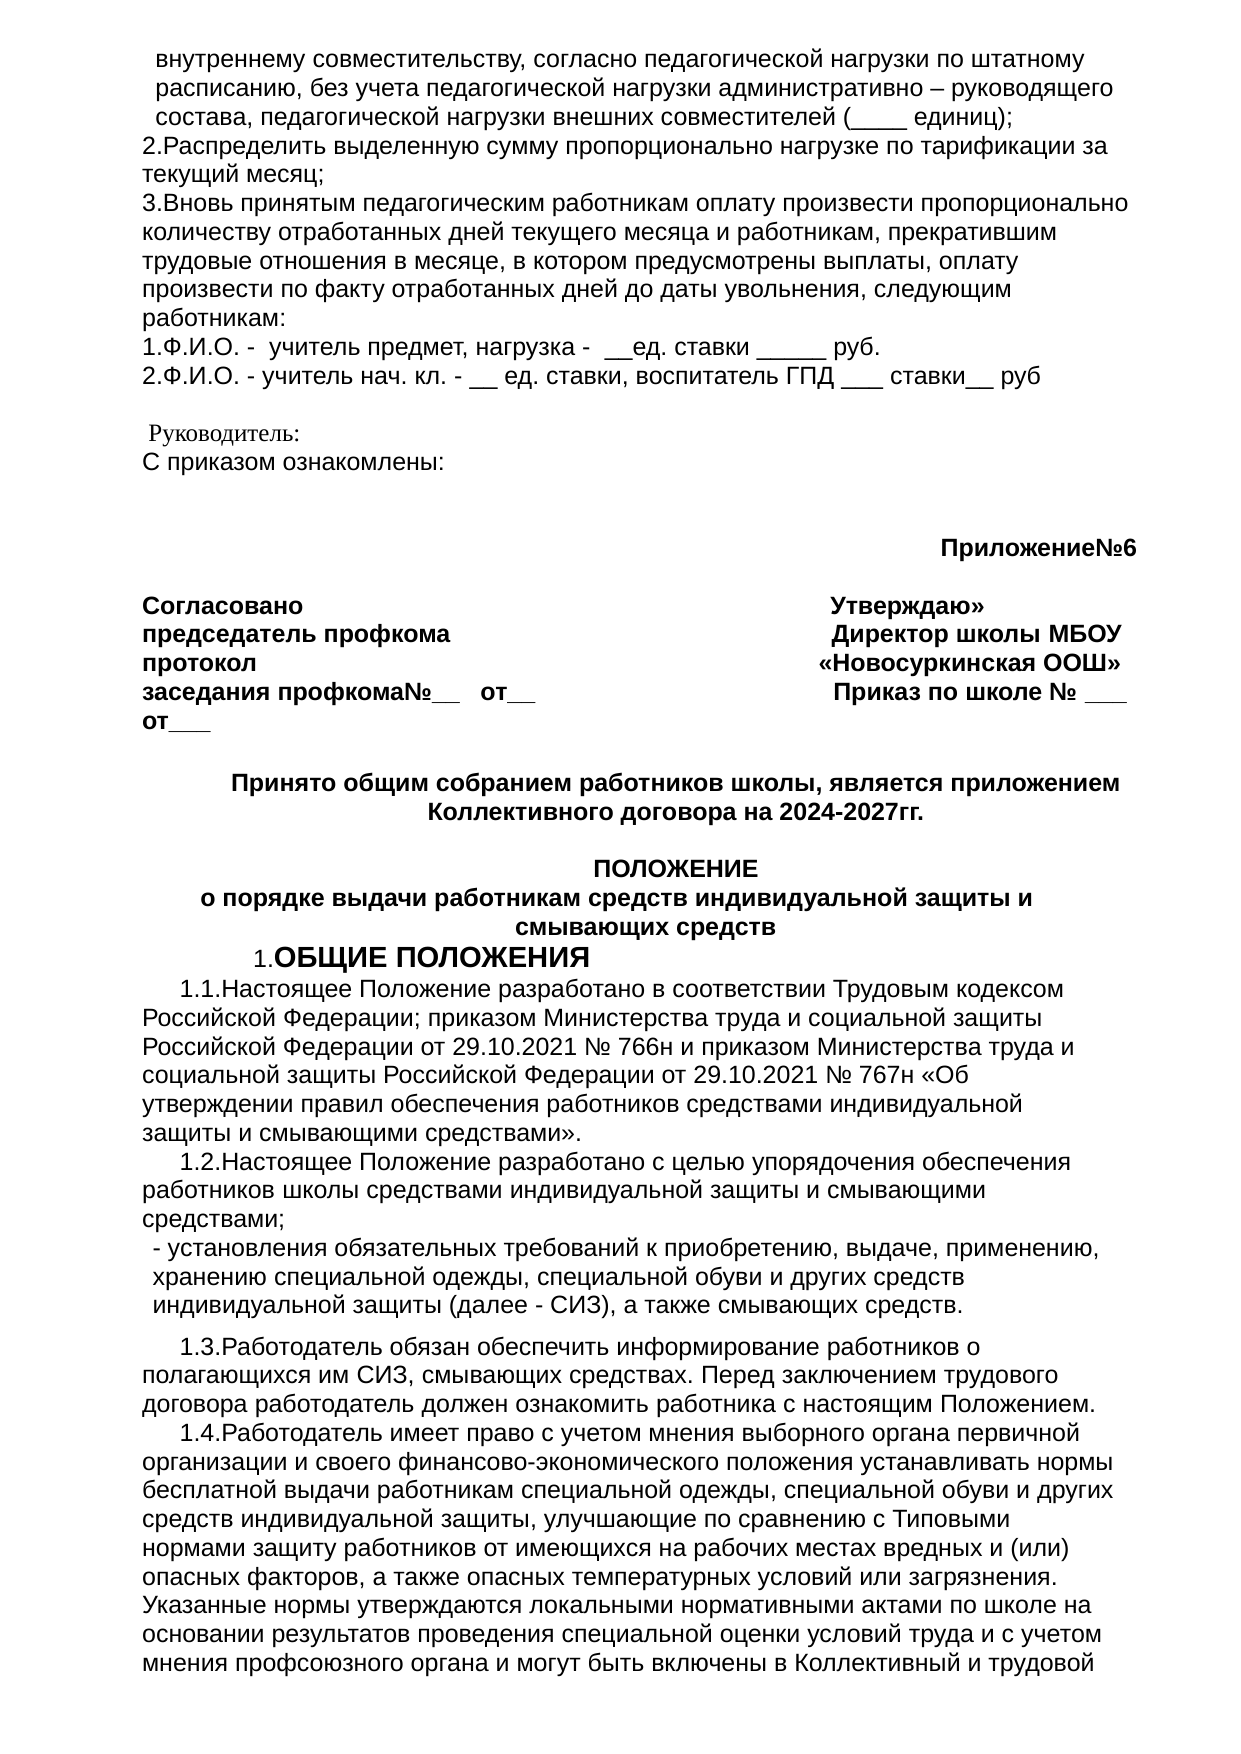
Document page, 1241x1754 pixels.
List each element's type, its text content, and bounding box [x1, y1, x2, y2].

text - установления обязательных требований к приобретению, выдаче, применению, хранению специальной одежды, специальной обуви и других средств индивидуальной защиты (далее - СИЗ), а также смывающих средств. [152, 1233, 1104, 1319]
text 2.Ф.И.О. - учитель нач. кл. - __ ед. ставки, воспитатель ГПД ___ ставки__ руб [142, 361, 1152, 389]
text председатель профкома Директор школы МБОУ [142, 619, 1152, 648]
text 2.Распределить выделенную сумму пропорционально нагрузке по тарификации за текущий месяц; [142, 131, 1152, 188]
subtitle Принято общим собранием работников школы, является приложением Коллективного договора на 2024-2027гг. [200, 768, 1152, 825]
text С приказом ознакомлены: [142, 447, 1152, 476]
list Настоящее Положение разработано в соответствии Трудовым кодексом Российской Федерации; приказом Министерства труда и социальной защиты Российской Федерации от 29.10.2021 № 766н и приказом Министерства труда и социальной защиты Российской Федерации от 29.10.2021 № 767н «Об утверждении правил обеспечения работников средствами индивидуальной защиты и смывающими средствами». [142, 974, 1116, 1146]
list Работодатель имеет право с учетом мнения выборного органа первичной организации и своего финансово-экономического положения устанавливать нормы бесплатной выдачи работникам специальной одежды, специальной обуви и других средств индивидуальной защиты, улучшающие по сравнению с Типовыми нормами защиту работников от имеющихся на рабочих местах вредных и (или) опасных факторов, а также опасных температурных условий или загрязнения. Указанные нормы утверждаются локальными нормативными актами по школе на основании результатов проведения специальной оценки условий труда и с учетом мнения профсоюзного органа и могут быть включены в Коллективный и трудовой [142, 1418, 1116, 1676]
text протокол «Новосуркинская ООШ» [142, 648, 1152, 677]
list Работодатель обязан обеспечить информирование работников о полагающихся им СИЗ, смывающих средствах. Перед заключением трудового договора работодатель должен ознакомить работника с настоящим Положением. [142, 1331, 1116, 1418]
text заседания профкома№__ от__ Приказ по школе № ___ от___ [142, 677, 1152, 734]
text о порядке выдачи работникам средств индивидуальной защиты и смывающих средств [142, 883, 1092, 940]
list Настоящее Положение разработано с целью упорядочения обеспечения работников школы средствами индивидуальной защиты и смывающими средствами; [142, 1146, 1116, 1233]
list внутреннему совместительству, согласно педагогической нагрузки по штатному расписанию, без учета педагогической нагрузки административно – руководящего состава, педагогической нагрузки внешних совместителей (____ единиц); [142, 44, 1152, 131]
text 1.Ф.И.О. - учитель предмет, нагрузка - __ед. ставки _____ руб. [142, 332, 1152, 361]
text Согласовано Утверждаю» [142, 591, 1152, 619]
text 3.Вновь принятым педагогическим работникам оплату произвести пропорционально количеству отработанных дней текущего месяца и работникам, прекратившим трудовые отношения в месяце, в котором предусмотрены выплаты, оплату произвести по факту отработанных дней до даты увольнения, следующим работникам: [142, 188, 1152, 332]
subtitle ПОЛОЖЕНИЕ [200, 854, 1152, 883]
text Руководитель: [142, 418, 1152, 447]
list ОБЩИЕ ПОЛОЖЕНИЯ [0, 940, 1152, 974]
text Приложение№6 [142, 533, 1137, 562]
